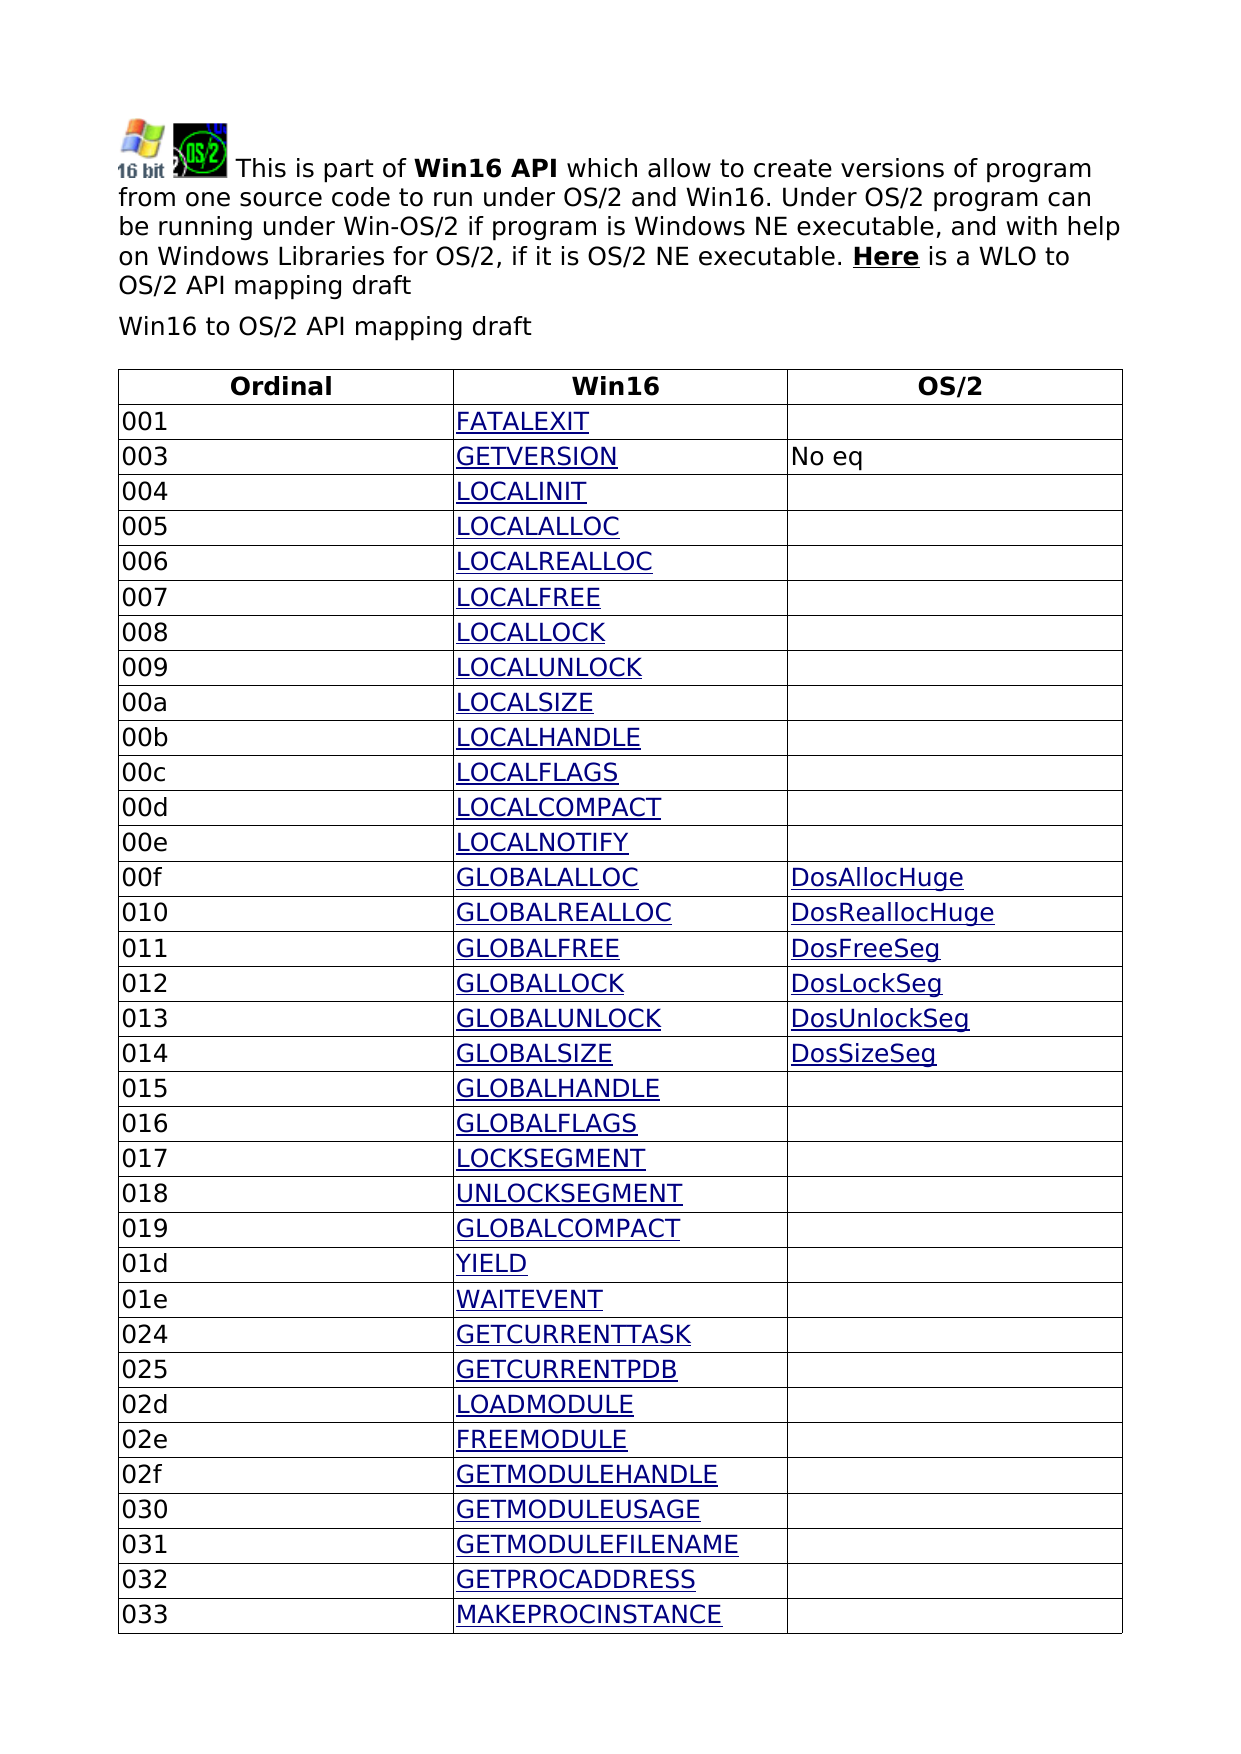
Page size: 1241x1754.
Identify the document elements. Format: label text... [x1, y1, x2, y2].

table_cell 003 [119, 440, 453, 474]
table_cell 00c [119, 756, 453, 790]
picture [118, 118, 166, 178]
table_cell 019 [119, 1213, 453, 1247]
table_cell GLOBALALLOC [454, 862, 787, 896]
table_cell [788, 1599, 1122, 1633]
table_cell [788, 721, 1122, 755]
table_cell LOCKSEGMENT [454, 1142, 787, 1176]
table_cell 033 [119, 1599, 453, 1633]
table_cell GETMODULEUSAGE [454, 1494, 787, 1527]
table_cell GLOBALHANDLE [454, 1072, 787, 1106]
table_cell 00a [119, 686, 453, 720]
table_header OS/2 [788, 370, 1122, 404]
table_cell LOADMODULE [454, 1388, 787, 1422]
table_cell LOCALINIT [454, 475, 787, 509]
table_cell GLOBALLOCK [454, 967, 787, 1001]
table_cell [788, 1248, 1122, 1282]
table_cell LOCALHANDLE [454, 721, 787, 755]
table_cell GETPROCADDRESS [454, 1564, 787, 1598]
table_cell [788, 1353, 1122, 1387]
table_cell GETMODULEFILENAME [454, 1529, 787, 1563]
table_cell GLOBALCOMPACT [454, 1213, 787, 1247]
table_cell 018 [119, 1177, 453, 1212]
table_cell [788, 1213, 1122, 1247]
table_cell 017 [119, 1142, 453, 1176]
table_cell [788, 1388, 1122, 1422]
table_cell [788, 1494, 1122, 1527]
table_header Win16 [454, 370, 787, 404]
table_cell 024 [119, 1318, 453, 1352]
table_cell LOCALFLAGS [454, 756, 787, 790]
table_cell 004 [119, 475, 453, 509]
table_cell [788, 1318, 1122, 1352]
table_cell [788, 405, 1122, 439]
table_cell GLOBALREALLOC [454, 897, 787, 931]
table_cell 00b [119, 721, 453, 755]
table_cell 006 [119, 546, 453, 580]
table_cell [788, 511, 1122, 544]
table_cell DosUnlockSeg [788, 1002, 1122, 1036]
table_cell DosSizeSeg [788, 1037, 1122, 1071]
table_cell 030 [119, 1494, 453, 1527]
table_cell UNLOCKSEGMENT [454, 1177, 787, 1212]
table_cell GLOBALSIZE [454, 1037, 787, 1071]
table_cell 00f [119, 862, 453, 896]
table_cell 010 [119, 897, 453, 931]
table_header Ordinal [119, 370, 453, 404]
table_cell LOCALNOTIFY [454, 826, 787, 861]
table_cell [788, 1142, 1122, 1176]
table_cell [788, 546, 1122, 580]
table_cell MAKEPROCINSTANCE [454, 1599, 787, 1633]
table_cell [788, 1564, 1122, 1598]
table_cell 012 [119, 967, 453, 1001]
table_cell GLOBALUNLOCK [454, 1002, 787, 1036]
table_cell FATALEXIT [454, 405, 787, 439]
table_cell GETCURRENTPDB [454, 1353, 787, 1387]
table_cell DosAllocHuge [788, 862, 1122, 896]
table_cell FREEMODULE [454, 1423, 787, 1457]
picture [172, 122, 228, 178]
table_cell [788, 581, 1122, 615]
table_cell [788, 1107, 1122, 1141]
text This is part of Win16 API which allow to create versions of program from one source code to run under OS/2 and Win16. Under OS/2 program can be running under Win-OS/2 if program is Windows NE executable, and with help on Windows Libraries for OS/2, if it is OS/2 NE executable. Here is a WLO to OS/2 API mapping draft [118, 118, 1122, 300]
table_cell YIELD [454, 1248, 787, 1282]
table_cell [788, 1423, 1122, 1457]
table_cell 015 [119, 1072, 453, 1106]
table_cell 01e [119, 1283, 453, 1317]
table_cell GLOBALFLAGS [454, 1107, 787, 1141]
table_cell [788, 1529, 1122, 1563]
table_cell [788, 1283, 1122, 1317]
table_cell 00d [119, 791, 453, 825]
table_cell 005 [119, 511, 453, 544]
table_cell LOCALALLOC [454, 511, 787, 544]
table_cell [788, 1458, 1122, 1492]
table_cell LOCALSIZE [454, 686, 787, 720]
table_cell [788, 616, 1122, 650]
table_cell 011 [119, 932, 453, 966]
table_cell DosReallocHuge [788, 897, 1122, 931]
table_cell 01d [119, 1248, 453, 1282]
table_cell GETVERSION [454, 440, 787, 474]
table_cell 025 [119, 1353, 453, 1387]
table_cell WAITEVENT [454, 1283, 787, 1317]
table_cell GETMODULEHANDLE [454, 1458, 787, 1492]
table_cell 02f [119, 1458, 453, 1492]
table_cell [788, 826, 1122, 861]
table_cell No eq [788, 440, 1122, 474]
table_cell 001 [119, 405, 453, 439]
table_cell 013 [119, 1002, 453, 1036]
table_cell LOCALREALLOC [454, 546, 787, 580]
table_cell 00e [119, 826, 453, 861]
table_cell LOCALUNLOCK [454, 651, 787, 685]
table_cell GLOBALFREE [454, 932, 787, 966]
table_cell 032 [119, 1564, 453, 1598]
table_cell GETCURRENTTASK [454, 1318, 787, 1352]
table_cell 008 [119, 616, 453, 650]
table_cell LOCALLOCK [454, 616, 787, 650]
table_cell 016 [119, 1107, 453, 1141]
table_cell [788, 1177, 1122, 1212]
table_cell 009 [119, 651, 453, 685]
table_cell LOCALFREE [454, 581, 787, 615]
table_cell 031 [119, 1529, 453, 1563]
table_cell 02d [119, 1388, 453, 1422]
table_cell [788, 756, 1122, 790]
table_cell 02e [119, 1423, 453, 1457]
text Win16 to OS/2 API mapping draft [118, 313, 1122, 342]
table_cell [788, 791, 1122, 825]
table_cell DosFreeSeg [788, 932, 1122, 966]
table_cell [788, 686, 1122, 720]
table_cell 014 [119, 1037, 453, 1071]
table_cell LOCALCOMPACT [454, 791, 787, 825]
table_cell [788, 651, 1122, 685]
table_cell [788, 1072, 1122, 1106]
table_cell 007 [119, 581, 453, 615]
table_cell DosLockSeg [788, 967, 1122, 1001]
table_cell [788, 475, 1122, 509]
